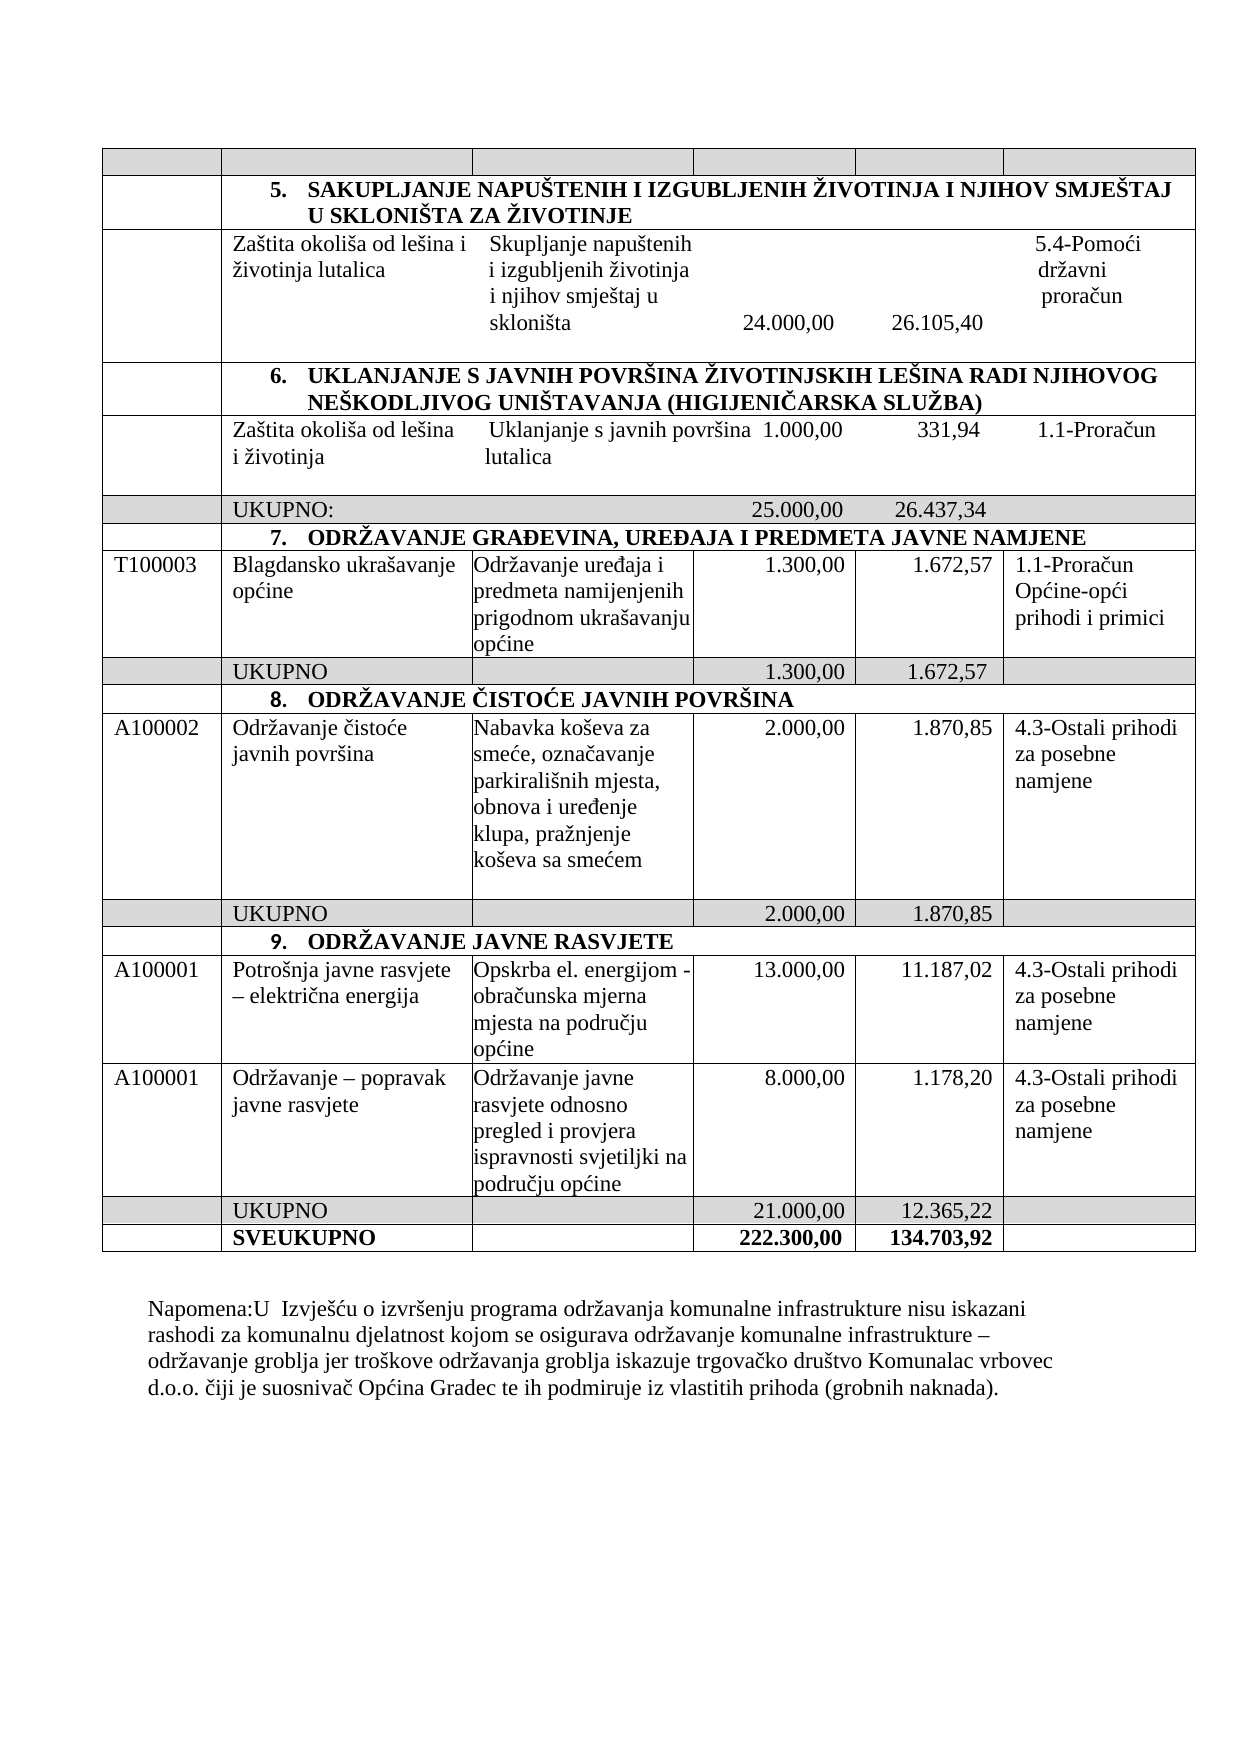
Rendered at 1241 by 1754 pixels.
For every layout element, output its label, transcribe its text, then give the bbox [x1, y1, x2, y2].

table_cell 12.365,22 [856, 1197, 1003, 1223]
table_cell [1004, 149, 1195, 175]
table_cell ODRŽAVANJE JAVNE RASVJETE [222, 927, 1195, 955]
table_cell [222, 149, 472, 175]
table_cell [103, 927, 221, 955]
table_cell UKUPNO: 25.000,00 26.437,34 [222, 496, 1195, 523]
table_cell SAKUPLJANJE NAPUŠTENIH I IZGUBLJENIH ŽIVOTINJA I NJIHOV SMJEŠTAJ U SKLONIŠTA ZA ŽIVOTINJE [222, 176, 1195, 229]
table_cell 8.000,00 [694, 1064, 855, 1196]
table_cell Nabavka koševa za smeće, označavanje parkirališnih mjesta, obnova i uređenje klupa, pražnjenje koševa sa smećem [473, 714, 693, 899]
table_cell [103, 685, 221, 713]
table_cell 222.300,00 [694, 1225, 855, 1251]
table_cell 4.3-Ostali prihodi za posebne namjene [1004, 956, 1195, 1063]
table_cell 1.178,20 [856, 1064, 1003, 1196]
table_cell 13.000,00 [694, 956, 855, 1063]
table_cell 4.3-Ostali prihodi za posebne namjene [1004, 714, 1195, 899]
table_cell Zaštita okoliša od lešina i Skupljanje napuštenih 5.4-Pomoći životinja lutalica i izgubljenih životinja državni i njihov smještaj u proračun skloništa 24.000,00 26.105,40 [222, 230, 1195, 362]
table_cell [473, 1197, 693, 1223]
text Napomena:U Izvješću o izvršenju programa održavanja komunalne infrastrukture nisu iskazani rashodi za komunalnu djelatnost kojom se osigurava održavanje komunalne infrastrukture – održavanje groblja jer troškove održavanja groblja iskazuje trgovačko društvo Komunalac vrbovec d.o.o. čiji je suosnivač Općina Gradec te ih podmiruje iz vlastitih prihoda (grobnih naknada). [148, 1295, 1093, 1400]
table_cell [103, 900, 221, 926]
table_cell [103, 1197, 221, 1223]
table_cell [103, 1225, 221, 1251]
table_cell [473, 149, 693, 175]
table_cell 1.300,00 [694, 551, 855, 657]
table_cell 11.187,02 [856, 956, 1003, 1063]
table_cell Održavanje – popravak javne rasvjete [222, 1064, 472, 1196]
table_cell [1004, 1225, 1195, 1251]
table_cell [856, 149, 1003, 175]
table_cell [103, 496, 221, 523]
table_cell 1.672,57 [856, 658, 1003, 684]
table_cell [103, 176, 221, 229]
table_cell 1.672,57 [856, 551, 1003, 657]
table_cell Održavanje uređaja i predmeta namijenjenih prigodnom ukrašavanju općine [473, 551, 693, 657]
table_cell UKUPNO [222, 900, 472, 926]
table_cell ODRŽAVANJE GRAĐEVINA, UREĐAJA I PREDMETA JAVNE NAMJENE [222, 524, 1195, 550]
table_cell [473, 658, 693, 684]
table_cell 1.1-Proračun Općine-opći prihodi i primici [1004, 551, 1195, 657]
table_cell [1004, 900, 1195, 926]
table_cell SVEUKUPNO [222, 1225, 472, 1251]
table_cell Potrošnja javne rasvjete – električna energija [222, 956, 472, 1063]
table_cell [1004, 1197, 1195, 1223]
table_cell [103, 658, 221, 684]
table_cell [1004, 658, 1195, 684]
table_cell UKUPNO [222, 658, 472, 684]
table_cell [103, 230, 221, 362]
table_cell T100003 [103, 551, 221, 657]
table_cell [694, 149, 855, 175]
table_cell UKUPNO [222, 1197, 472, 1223]
table_cell [103, 363, 221, 415]
table_cell Održavanje čistoće javnih površina [222, 714, 472, 899]
table_cell Održavanje javne rasvjete odnosno pregled i provjera ispravnosti svjetiljki na području općine [473, 1064, 693, 1196]
table_cell 1.870,85 [856, 714, 1003, 899]
table_cell A100001 [103, 1064, 221, 1196]
table_cell [473, 900, 693, 926]
table_cell UKLANJANJE S JAVNIH POVRŠINA ŽIVOTINJSKIH LEŠINA RADI NJIHOVOG NEŠKODLJIVOG UNIŠTAVANJA (HIGIJENIČARSKA SLUŽBA) [222, 363, 1195, 415]
table_cell [473, 1225, 693, 1251]
table_cell [103, 416, 221, 495]
table_cell A100002 [103, 714, 221, 899]
table_cell 2.000,00 [694, 714, 855, 899]
table_cell [103, 524, 221, 550]
table_cell 1.870,85 [856, 900, 1003, 926]
table_cell 2.000,00 [694, 900, 855, 926]
table_cell 134.703,92 [856, 1225, 1003, 1251]
table_cell Opskrba el. energijom - obračunska mjerna mjesta na području općine [473, 956, 693, 1063]
table_cell A100001 [103, 956, 221, 1063]
table_cell Blagdansko ukrašavanje općine [222, 551, 472, 657]
table_cell 1.300,00 [694, 658, 855, 684]
table_cell [103, 149, 221, 175]
table_cell 4.3-Ostali prihodi za posebne namjene [1004, 1064, 1195, 1196]
table_cell ODRŽAVANJE ČISTOĆE JAVNIH POVRŠINA [222, 685, 1195, 713]
table_cell 21.000,00 [694, 1197, 855, 1223]
table_cell Zaštita okoliša od lešina Uklanjanje s javnih površina 1.000,00 331,94 1.1-Proračun i životinja lutalica [222, 416, 1195, 495]
